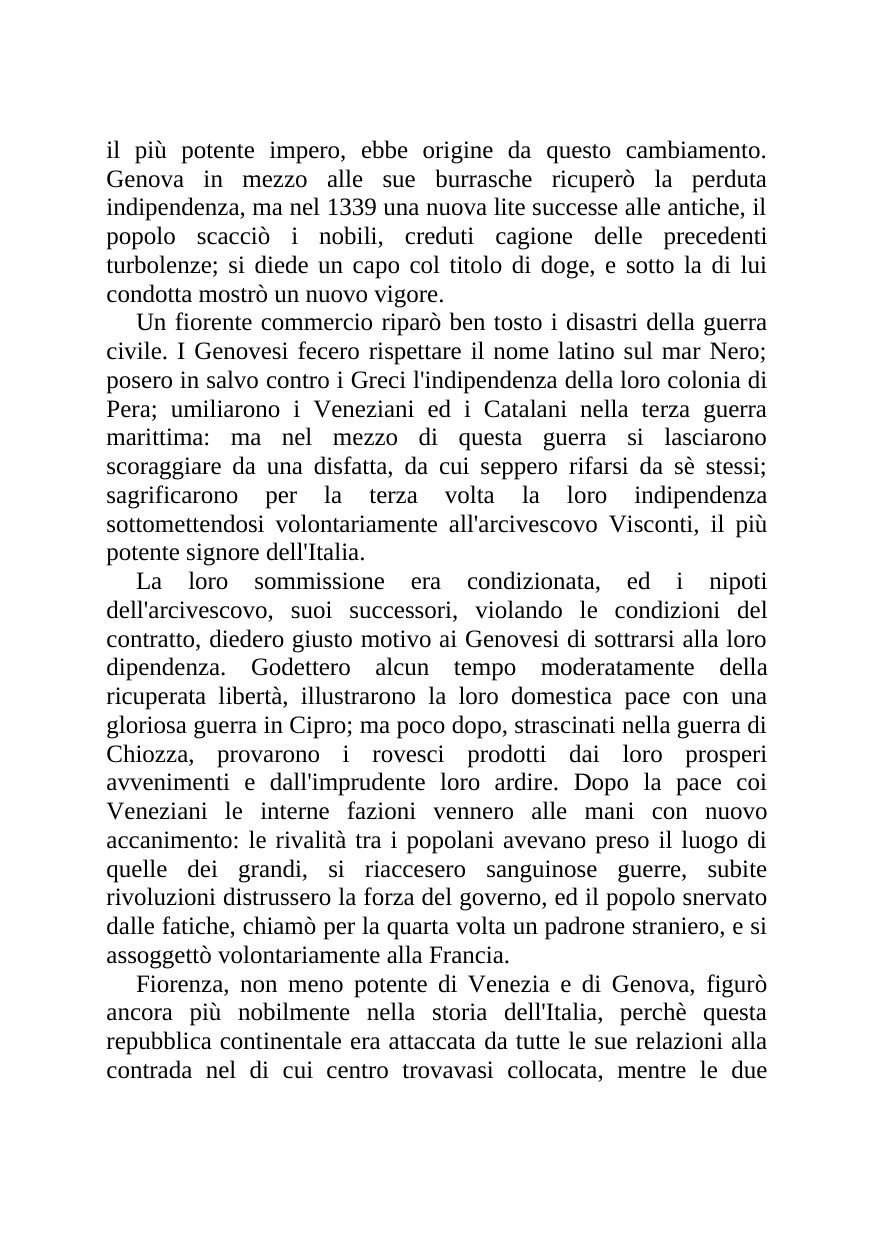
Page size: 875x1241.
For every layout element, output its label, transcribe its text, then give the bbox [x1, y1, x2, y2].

text La loro sommissione era condizionata, ed i nipoti dell'arcivescovo, suoi successori, violando le condizioni del contratto, diedero giusto motivo ai Genovesi di sottrarsi alla loro dipendenza. Godettero alcun tempo moderatamente della ricuperata libertà, illustrarono la loro domestica pace con una gloriosa guerra in Cipro; ma poco dopo, strascinati nella guerra di Chiozza, provarono i rovesci prodotti dai loro prosperi avvenimenti e dall'imprudente loro ardire. Dopo la pace coi Veneziani le interne fazioni vennero alle mani con nuovo accanimento: le rivalità tra i popolani avevano preso il luogo di quelle dei grandi, si riaccesero sanguinose guerre, subite rivoluzioni distrussero la forza del governo, ed il popolo snervato dalle fatiche, chiamò per la quarta volta un padrone straniero, e si assoggettò volontariamente alla Francia. [106, 566, 768, 969]
text Un fiorente commercio riparò ben tosto i disastri della guerra civile. I Genovesi fecero rispettare il nome latino sul mar Nero; posero in salvo contro i Greci l'indipendenza della loro colonia di Pera; umiliarono i Veneziani ed i Catalani nella terza guerra marittima: ma nel mezzo di questa guerra si lasciarono scoraggiare da una disfatta, da cui seppero rifarsi da sè stessi; sagrificarono per la terza volta la loro indipendenza sottomettendosi volontariamente all'arcivescovo Visconti, il più potente signore dell'Italia. [106, 307, 768, 566]
text Fiorenza, non meno potente di Venezia e di Genova, figurò ancora più nobilmente nella storia dell'Italia, perchè questa repubblica continentale era attaccata da tutte le sue relazioni alla contrada nel di cui centro trovavasi collocata, mentre le due [106, 969, 768, 1084]
text il più potente impero, ebbe origine da questo cambiamento. Genova in mezzo alle sue burrasche ricuperò la perduta indipendenza, ma nel 1339 una nuova lite successe alle antiche, il popolo scacciò i nobili, creduti cagione delle precedenti turbolenze; si diede un capo col titolo di doge, e sotto la di lui condotta mostrò un nuovo vigore. [106, 135, 768, 307]
